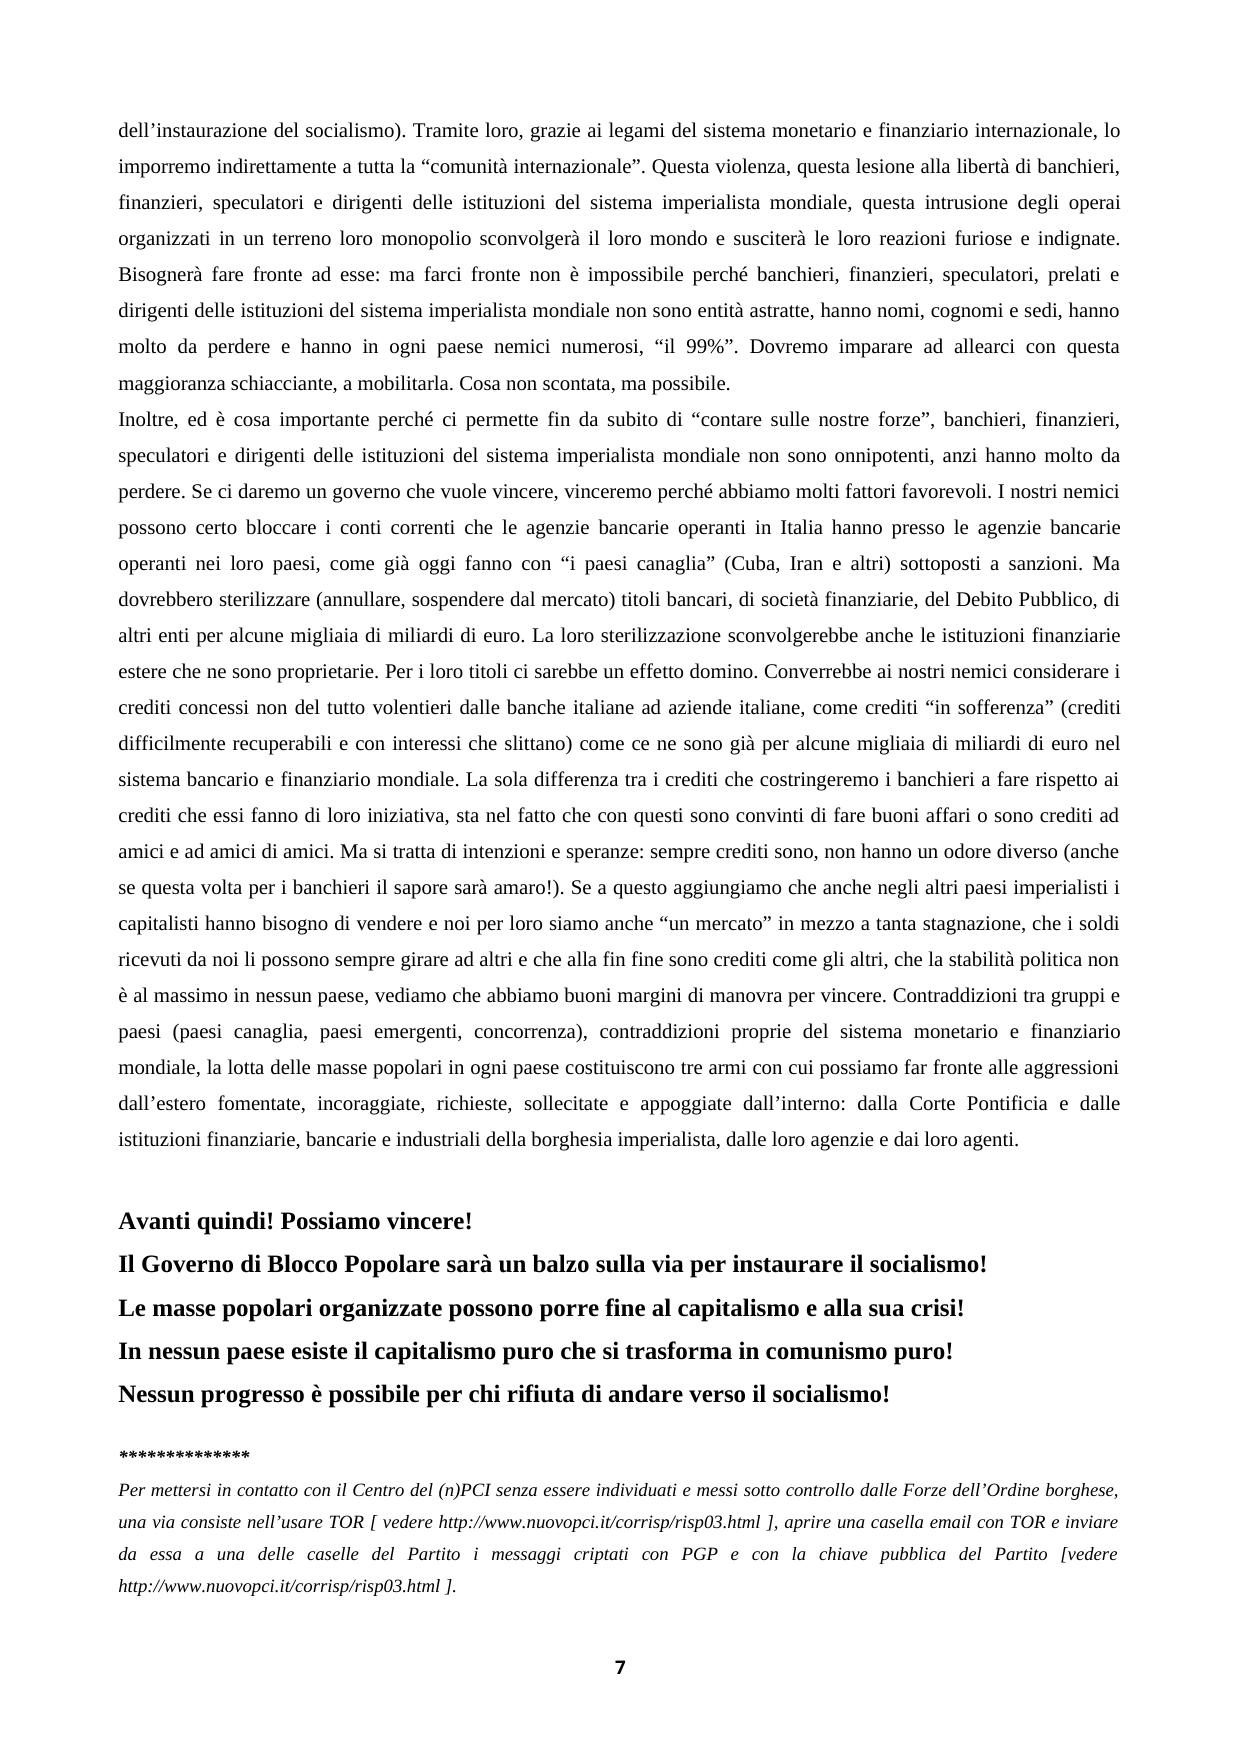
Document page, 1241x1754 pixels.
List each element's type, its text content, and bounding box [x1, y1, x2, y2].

text Nessun progresso è possibile per chi rifiuta di andare verso il socialismo! [118, 1379, 1122, 1408]
text Per mettersi in contatto con il Centro del (n)PCI senza essere individuati e messi sotto controllo dalle Forze dell’Ordine borghese, una via consiste nell’usare TOR [ vedere http://www.nuovopci.it/corrisp/risp03.html ], aprire una casella email con TOR e inviare da essa a una delle caselle del Partito i messaggi criptati con PGP e con la chiave pubblica del Partito [vedere http://www.nuovopci.it/corrisp/risp03.html ]. [118, 1478, 1122, 1597]
text Inoltre, ed è cosa importante perché ci permette fin da subito di “contare sulle nostre forze”, banchieri, finanzieri, speculatori e dirigenti delle istituzioni del sistema imperialista mondiale non sono onnipotenti, anzi hanno molto da perdere. Se ci daremo un governo che vuole vincere, vinceremo perché abbiamo molti fattori favorevoli. I nostri nemici possono certo bloccare i conti correnti che le agenzie bancarie operanti in Italia hanno presso le agenzie bancarie operanti nei loro paesi, come già oggi fanno con “i paesi canaglia” (Cuba, Iran e altri) sottoposti a sanzioni. Ma dovrebbero sterilizzare (annullare, sospendere dal mercato) titoli bancari, di società finanziarie, del Debito Pubblico, di altri enti per alcune migliaia di miliardi di euro. La loro sterilizzazione sconvolgerebbe anche le istituzioni finanziarie estere che ne sono proprietarie. Per i loro titoli ci sarebbe un effetto domino. Converrebbe ai nostri nemici considerare i crediti concessi non del tutto volentieri dalle banche italiane ad aziende italiane, come crediti “in sofferenza” (crediti difficilmente recuperabili e con interessi che slittano) come ce ne sono già per alcune migliaia di miliardi di euro nel sistema bancario e finanziario mondiale. La sola differenza tra i crediti che costringeremo i banchieri a fare rispetto ai crediti che essi fanno di loro iniziativa, sta nel fatto che con questi sono convinti di fare buoni affari o sono crediti ad amici e ad amici di amici. Ma si tratta di intenzioni e speranze: sempre crediti sono, non hanno un odore diverso (anche se questa volta per i banchieri il sapore sarà amaro!). Se a questo aggiungiamo che anche negli altri paesi imperialisti i capitalisti hanno bisogno di vendere e noi per loro siamo anche “un mercato” in mezzo a tanta stagnazione, che i soldi ricevuti da noi li possono sempre girare ad altri e che alla fin fine sono crediti come gli altri, che la stabilità politica non è al massimo in nessun paese, vediamo che abbiamo buoni margini di manovra per vincere. Contraddizioni tra gruppi e paesi (paesi canaglia, paesi emergenti, concorrenza), contraddizioni proprie del sistema monetario e finanziario mondiale, la lotta delle masse popolari in ogni paese costituiscono tre armi con cui possiamo far fronte alle aggressioni dall’estero fomentate, incoraggiate, richieste, sollecitate e appoggiate dall’interno: dalla Corte Pontificia e dalle istituzioni finanziarie, bancarie e industriali della borghesia imperialista, dalle loro agenzie e dai loro agenti. [118, 406, 1122, 1151]
text Le masse popolari organizzate possono porre fine al capitalismo e alla sua crisi! [118, 1293, 1122, 1321]
text Il Governo di Blocco Popolare sarà un balzo sulla via per instaurare il socialismo! [118, 1249, 1122, 1278]
text ************** [118, 1446, 1122, 1468]
text In nessun paese esiste il capitalismo puro che si trasforma in comunismo puro! [118, 1336, 1122, 1364]
text Avanti quindi! Possiamo vincere! [118, 1206, 1122, 1235]
text dell’instaurazione del socialismo). Tramite loro, grazie ai legami del sistema monetario e finanziario internazionale, lo imporremo indirettamente a tutta la “comunità internazionale”. Questa violenza, questa lesione alla libertà di banchieri, finanzieri, speculatori e dirigenti delle istituzioni del sistema imperialista mondiale, questa intrusione degli operai organizzati in un terreno loro monopolio sconvolgerà il loro mondo e susciterà le loro reazioni furiose e indignate. Bisognerà fare fronte ad esse: ma farci fronte non è impossibile perché banchieri, finanzieri, speculatori, prelati e dirigenti delle istituzioni del sistema imperialista mondiale non sono entità astratte, hanno nomi, cognomi e sedi, hanno molto da perdere e hanno in ogni paese nemici numerosi, “il 99%”. Dovremo imparare ad allearci con questa maggioranza schiacciante, a mobilitarla. Cosa non scontata, ma possibile. [118, 118, 1122, 394]
